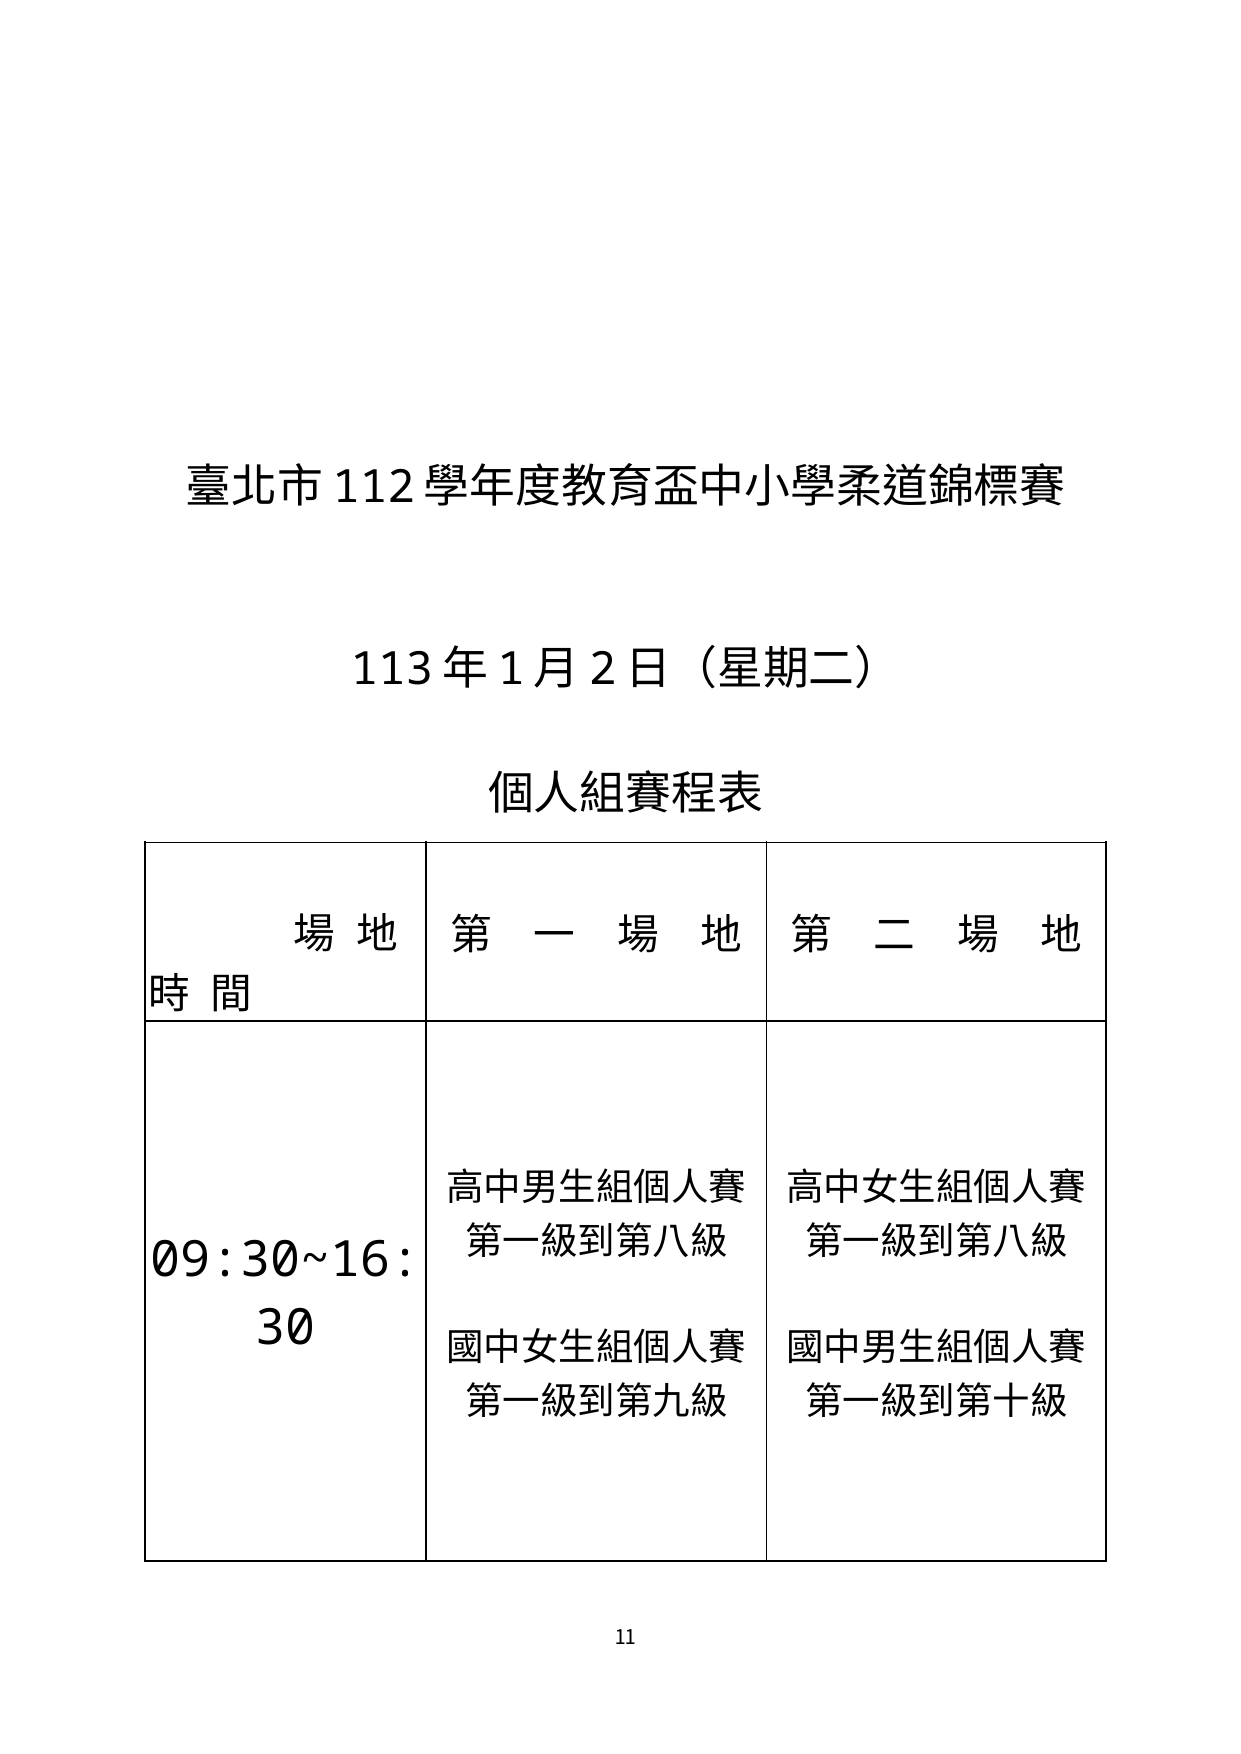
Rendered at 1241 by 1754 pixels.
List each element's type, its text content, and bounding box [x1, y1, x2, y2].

table_header 第 二 場 地 [767, 843, 1105, 1020]
text 個人組賽程表 [77, 716, 1173, 841]
text 113年1月2日（星期二） [77, 591, 1173, 716]
table_cell 高中女生組個人賽 第一級到第八級 國中男生組個人賽 第一級到第十級 [767, 1022, 1105, 1560]
table_cell 09:30~16:30 [146, 1022, 425, 1560]
table_cell 高中男生組個人賽 第一級到第八級 國中女生組個人賽 第一級到第九級 [427, 1022, 766, 1560]
table_header 場 地 時 間 [146, 843, 425, 1020]
text 臺北市112學年度教育盃中小學柔道錦標賽 [21, 410, 1173, 535]
table_header 第 一 場 地 [427, 843, 766, 1020]
